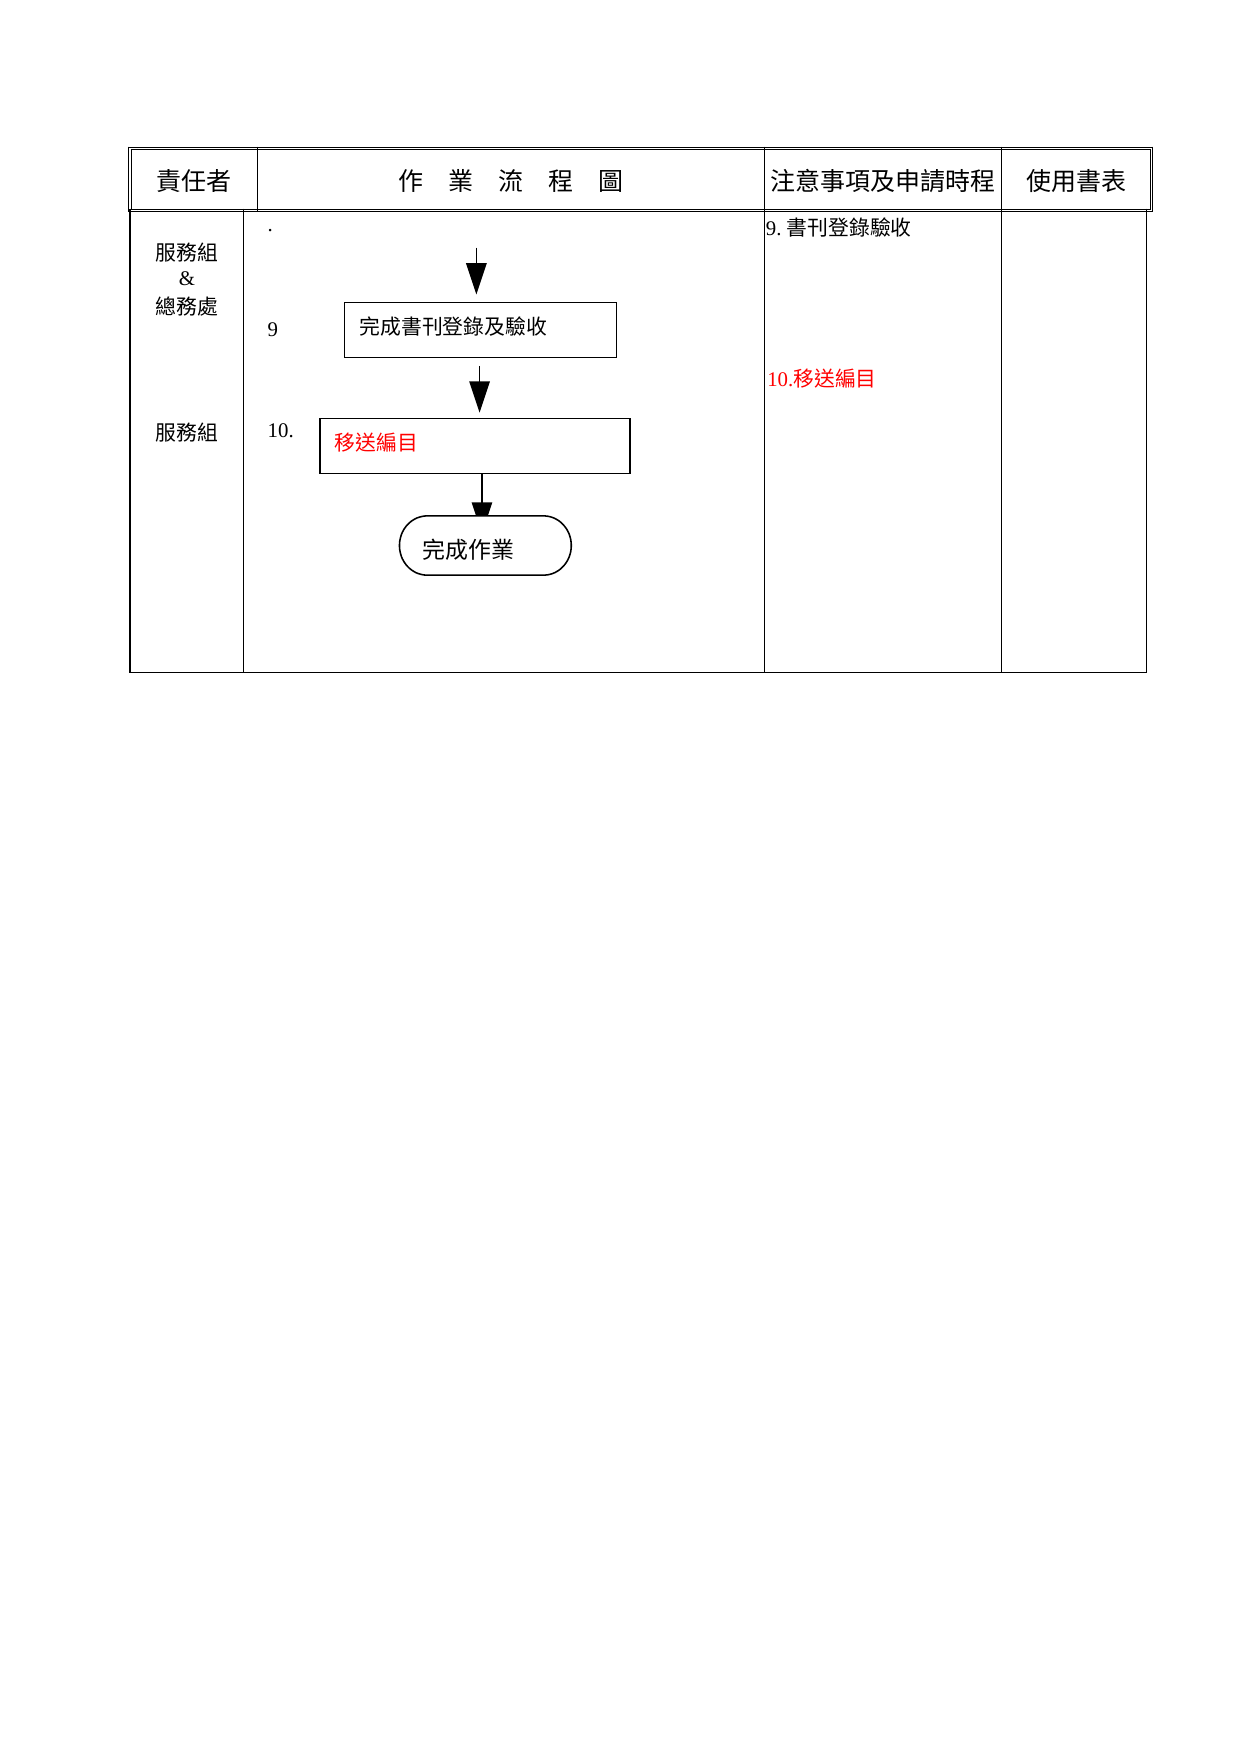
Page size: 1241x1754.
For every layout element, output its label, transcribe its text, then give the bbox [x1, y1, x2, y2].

table_cell . 9 10. [244, 212, 764, 672]
table_cell 責任者 [132, 150, 257, 208]
table_cell [1147, 212, 1152, 672]
table_cell 9. 書刊登錄驗收 10.移送編目 [765, 212, 1001, 672]
table_cell 服務組 & 總務處 服務組 [131, 212, 243, 672]
table_cell 作 業 流 程 圖 [258, 150, 764, 208]
table_cell 注意事項及申請時程 [765, 150, 1001, 208]
table_cell [1002, 212, 1146, 672]
table_cell 使用書表 [1002, 150, 1150, 208]
